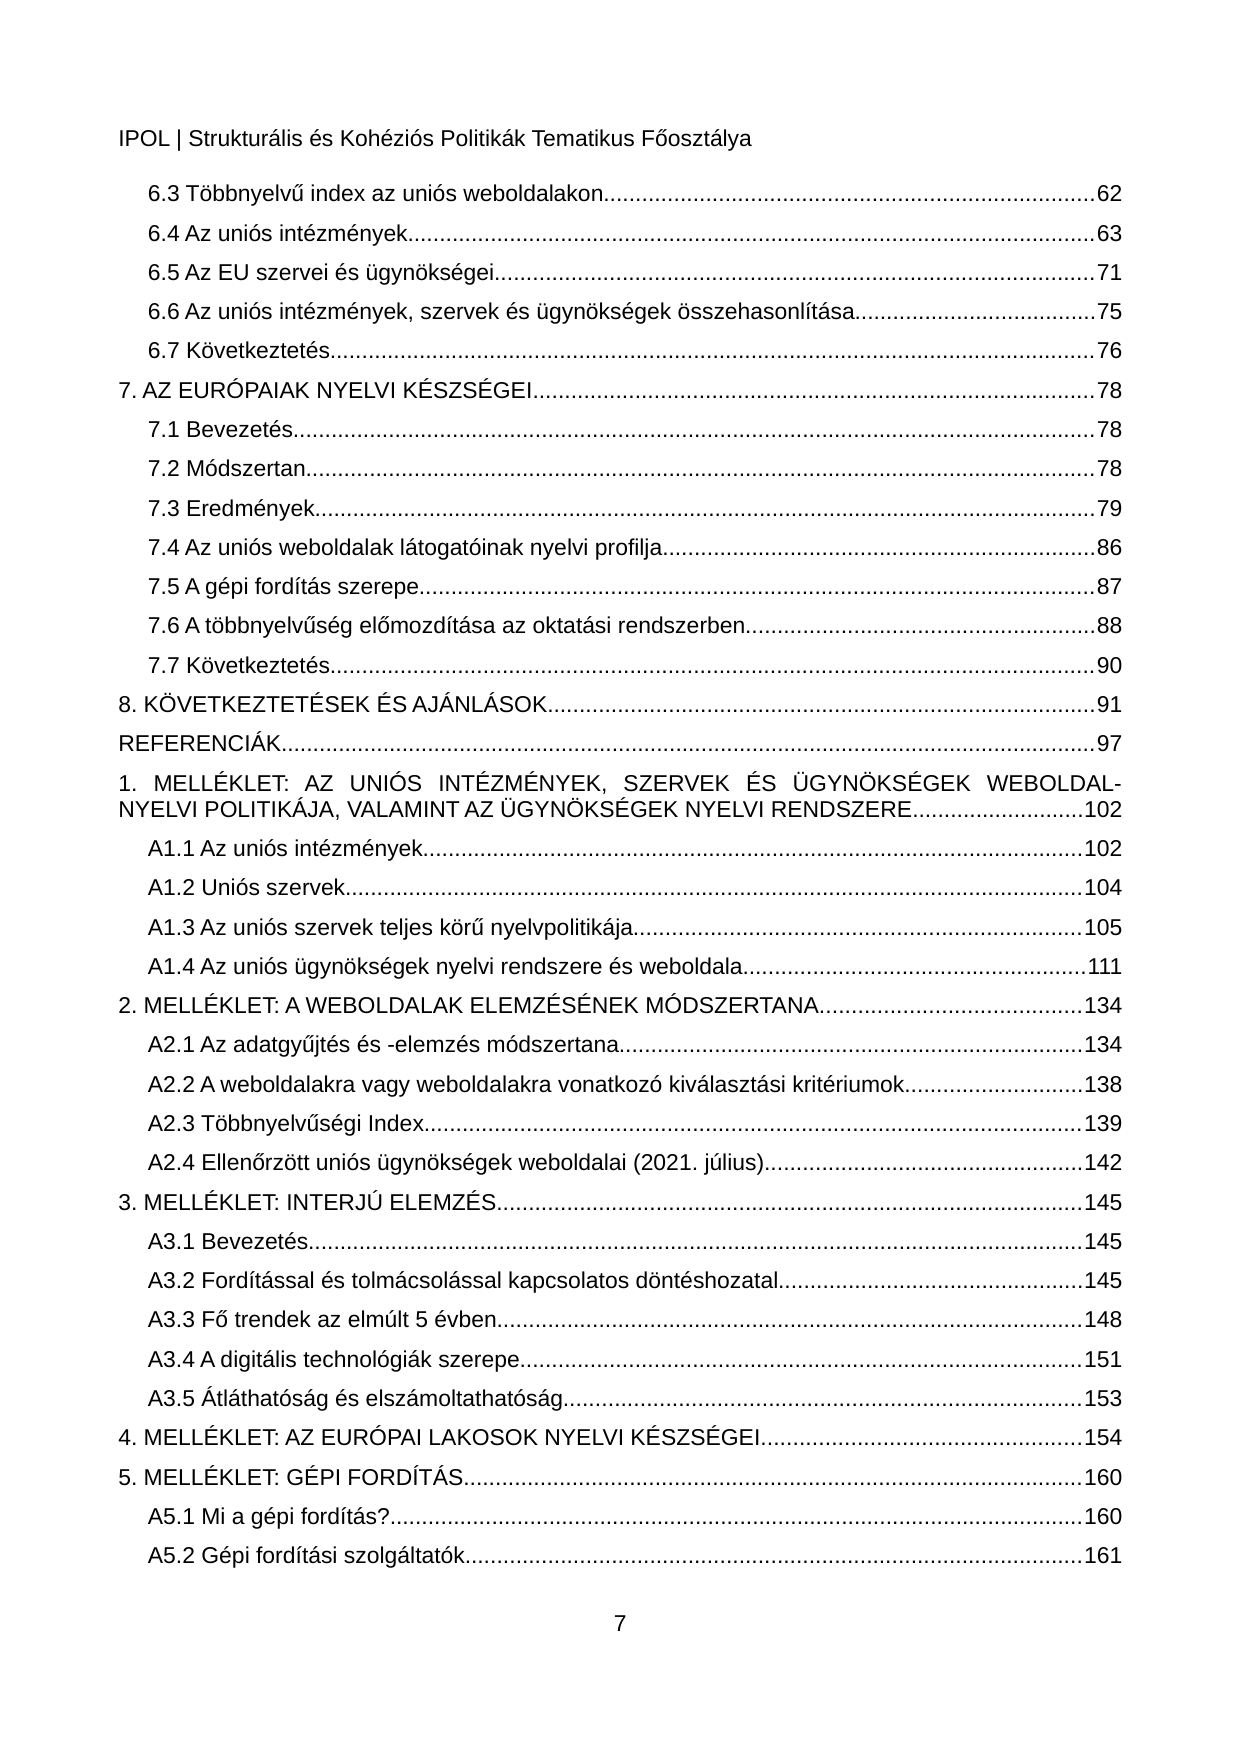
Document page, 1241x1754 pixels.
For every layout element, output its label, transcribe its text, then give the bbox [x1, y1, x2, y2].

text 7.7 Következtetés 90 [148, 652, 1122, 678]
text 7.6 A többnyelvűség előmozdítása az oktatási rendszerben 88 [148, 612, 1122, 639]
text 4. MELLÉKLET: AZ EURÓPAI LAKOSOK NYELVI KÉSZSÉGEI 154 [118, 1424, 1122, 1451]
text A3.5 Átláthatóság és elszámoltathatóság 153 [148, 1385, 1122, 1411]
text 7.4 Az uniós weboldalak látogatóinak nyelvi profilja 86 [148, 534, 1122, 560]
text 2. MELLÉKLET: A WEBOLDALAK ELEMZÉSÉNEK MÓDSZERTANA 134 [118, 992, 1122, 1018]
text 6.7 Következtetés 76 [148, 337, 1122, 364]
text A3.2 Fordítással és tolmácsolással kapcsolatos döntéshozatal 145 [148, 1267, 1122, 1293]
text 7.1 Bevezetés 78 [148, 416, 1122, 442]
text A3.1 Bevezetés 145 [148, 1228, 1122, 1254]
text 8. KÖVETKEZTETÉSEK ÉS AJÁNLÁSOK 91 [118, 691, 1122, 717]
text A5.2 Gépi fordítási szolgáltatók 161 [148, 1542, 1122, 1568]
text A1.2 Uniós szervek 104 [148, 874, 1122, 901]
text A2.3 Többnyelvűségi Index 139 [148, 1110, 1122, 1136]
text 7.3 Eredmények 79 [148, 494, 1122, 521]
text 7. AZ EURÓPAIAK NYELVI KÉSZSÉGEI 78 [118, 377, 1122, 403]
text A2.1 Az adatgyűjtés és -elemzés módszertana 134 [148, 1031, 1122, 1058]
text 6.6 Az uniós intézmények, szervek és ügynökségek összehasonlítása 75 [148, 298, 1122, 324]
text 5. MELLÉKLET: GÉPI FORDÍTÁS 160 [118, 1463, 1122, 1490]
text A3.4 A digitális technológiák szerepe 151 [148, 1346, 1122, 1372]
text REFERENCIÁK 97 [118, 730, 1122, 757]
text A2.2 A weboldalakra vagy weboldalakra vonatkozó kiválasztási kritériumok 138 [148, 1071, 1122, 1097]
text 6.3 Többnyelvű index az uniós weboldalakon 62 [148, 180, 1122, 207]
text A1.3 Az uniós szervek teljes körű nyelvpolitikája 105 [148, 914, 1122, 940]
text 6.4 Az uniós intézmények 63 [148, 220, 1122, 246]
text A5.1 Mi a gépi fordítás? 160 [148, 1503, 1122, 1529]
text A3.3 Fő trendek az elmúlt 5 évben 148 [148, 1306, 1122, 1333]
text A1.4 Az uniós ügynökségek nyelvi rendszere és weboldala 111 [148, 953, 1122, 979]
text A1.1 Az uniós intézmények 102 [148, 835, 1122, 861]
text 7.5 A gépi fordítás szerepe 87 [148, 573, 1122, 599]
text 7.2 Módszertan 78 [148, 455, 1122, 482]
text 1. MELLÉKLET: AZ UNIÓS INTÉZMÉNYEK, SZERVEK ÉS ÜGYNÖKSÉGEK WEBOLDAL-NYELVI POLITIKÁJA, VALAMINT AZ ÜGYNÖKSÉGEK NYELVI RENDSZERE 102 [118, 769, 1122, 822]
text 3. MELLÉKLET: INTERJÚ ELEMZÉS 145 [118, 1188, 1122, 1215]
text A2.4 Ellenőrzött uniós ügynökségek weboldalai (2021. július) 142 [148, 1149, 1122, 1176]
text 6.5 Az EU szervei és ügynökségei 71 [148, 259, 1122, 285]
